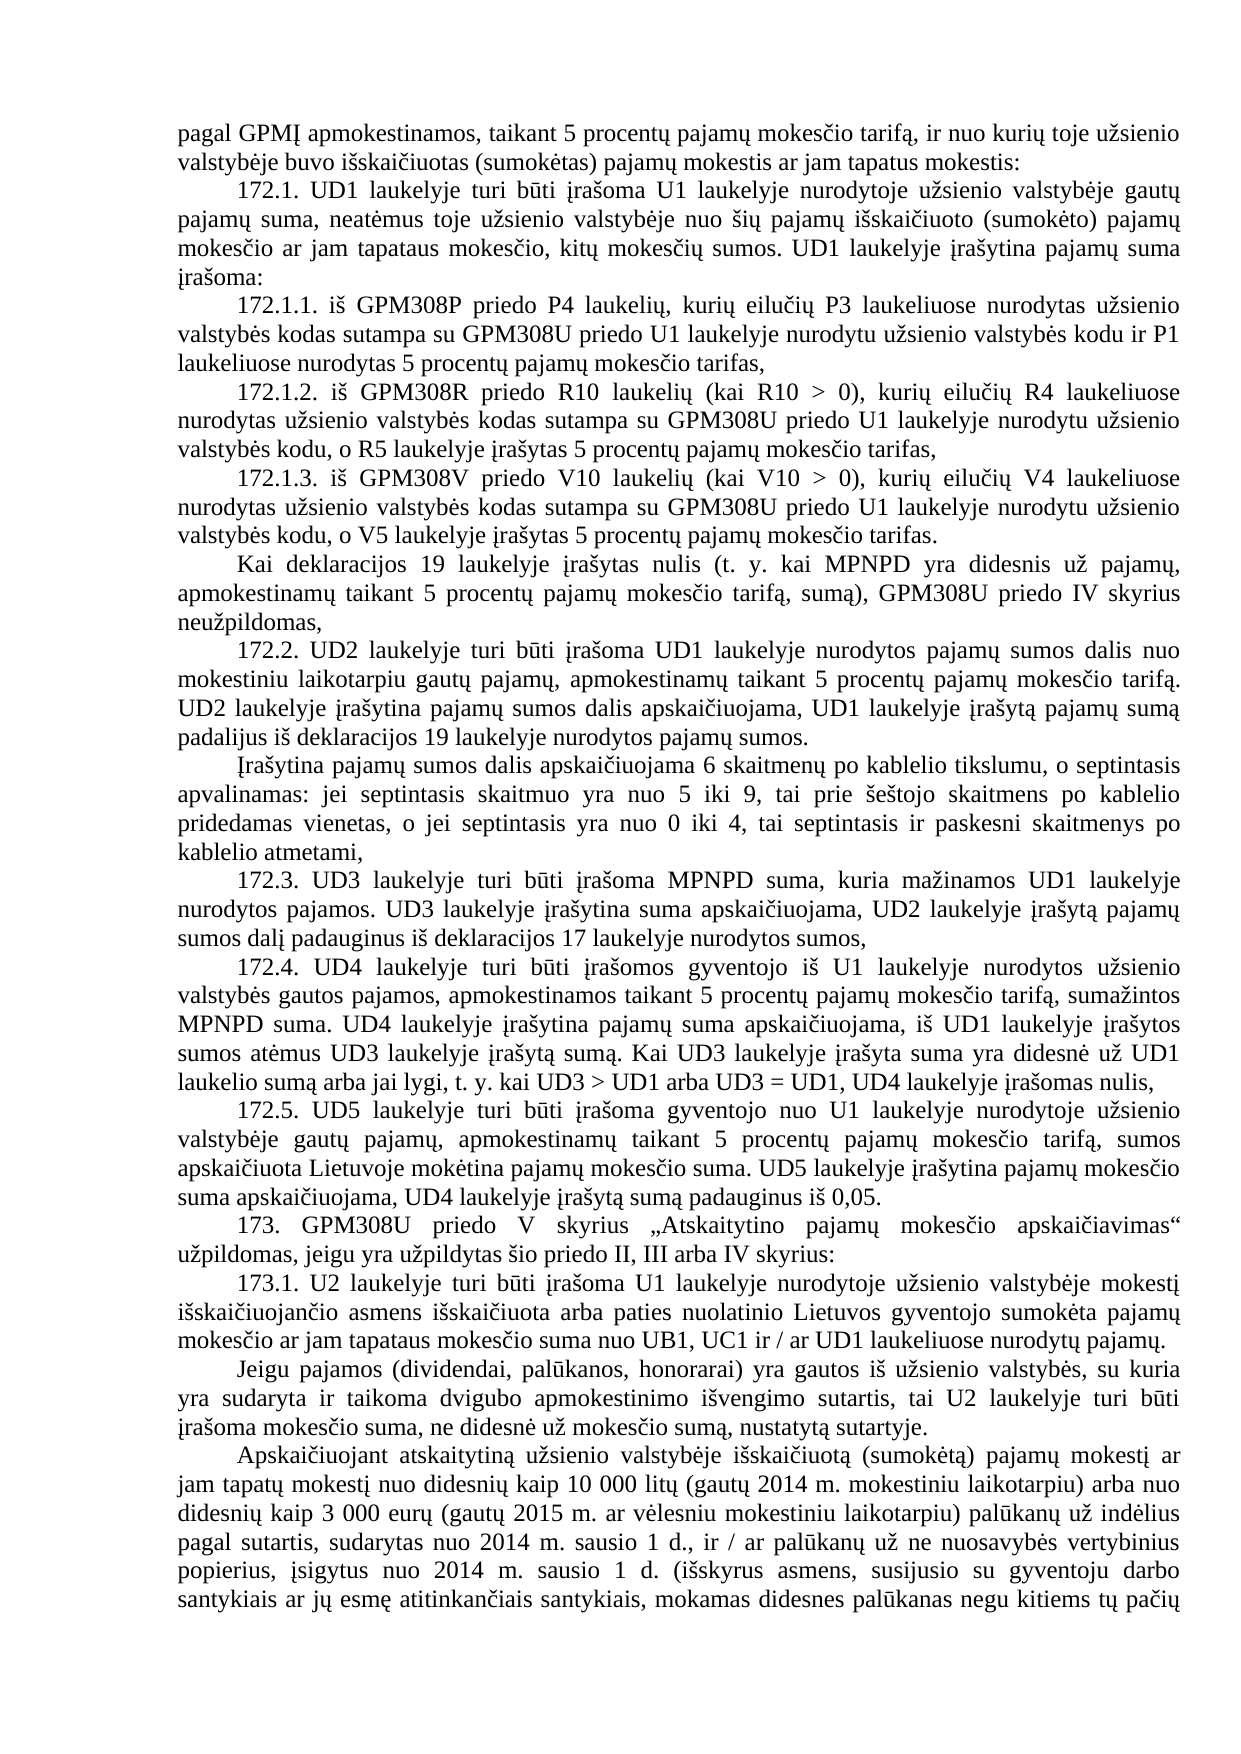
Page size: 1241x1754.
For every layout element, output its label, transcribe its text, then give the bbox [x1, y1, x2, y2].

text Jeigu pajamos (dividendai, palūkanos, honorarai) yra gautos iš užsienio valstybės, su kuria yra sudaryta ir taikoma dvigubo apmokestinimo išvengimo sutartis, tai U2 laukelyje turi būti įrašoma mokesčio suma, ne didesnė už mokesčio sumą, nustatytą sutartyje. [177, 1354, 1181, 1441]
text 173. GPM308U priedo V skyrius „Atskaitytino pajamų mokesčio apskaičiavimas“ užpildomas, jeigu yra užpildytas šio priedo II, III arba IV skyrius: [177, 1211, 1181, 1268]
text 172.1.1. iš GPM308P priedo P4 laukelių, kurių eilučių P3 laukeliuose nurodytas užsienio valstybės kodas sutampa su GPM308U priedo U1 laukelyje nurodytu užsienio valstybės kodu ir P1 laukeliuose nurodytas 5 procentų pajamų mokesčio tarifas, [177, 291, 1181, 377]
text 172.4. UD4 laukelyje turi būti įrašomos gyventojo iš U1 laukelyje nurodytos užsienio valstybės gautos pajamos, apmokestinamos taikant 5 procentų pajamų mokesčio tarifą, sumažintos MPNPD suma. UD4 laukelyje įrašytina pajamų suma apskaičiuojama, iš UD1 laukelyje įrašytos sumos atėmus UD3 laukelyje įrašytą sumą. Kai UD3 laukelyje įrašyta suma yra didesnė už UD1 laukelio sumą arba jai lygi, t. y. kai UD3 > UD1 arba UD3 = UD1, UD4 laukelyje įrašomas nulis, [177, 952, 1181, 1096]
text Apskaičiuojant atskaitytiną užsienio valstybėje išskaičiuotą (sumokėtą) pajamų mokestį ar jam tapatų mokestį nuo didesnių kaip 10 000 litų (gautų 2014 m. mokestiniu laikotarpiu) arba nuo didesnių kaip 3 000 eurų (gautų 2015 m. ar vėlesniu mokestiniu laikotarpiu) palūkanų už indėlius pagal sutartis, sudarytas nuo 2014 m. sausio 1 d., ir / ar palūkanų už ne nuosavybės vertybinius popierius, įsigytus nuo 2014 m. sausio 1 d. (išskyrus asmens, susijusio su gyventoju darbo santykiais ar jų esmę atitinkančiais santykiais, mokamas didesnes palūkanas negu kitiems tų pačių [177, 1441, 1181, 1613]
text 173.1. U2 laukelyje turi būti įrašoma U1 laukelyje nurodytoje užsienio valstybėje mokestį išskaičiuojančio asmens išskaičiuota arba paties nuolatinio Lietuvos gyventojo sumokėta pajamų mokesčio ar jam tapataus mokesčio suma nuo UB1, UC1 ir / ar UD1 laukeliuose nurodytų pajamų. [177, 1268, 1181, 1354]
text Įrašytina pajamų sumos dalis apskaičiuojama 6 skaitmenų po kablelio tikslumu, o septintasis apvalinamas: jei septintasis skaitmuo yra nuo 5 iki 9, tai prie šeštojo skaitmens po kablelio pridedamas vienetas, o jei septintasis yra nuo 0 iki 4, tai septintasis ir paskesni skaitmenys po kablelio atmetami, [177, 751, 1181, 866]
text 172.1.2. iš GPM308R priedo R10 laukelių (kai R10 > 0), kurių eilučių R4 laukeliuose nurodytas užsienio valstybės kodas sutampa su GPM308U priedo U1 laukelyje nurodytu užsienio valstybės kodu, o R5 laukelyje įrašytas 5 procentų pajamų mokesčio tarifas, [177, 377, 1181, 463]
text 172.2. UD2 laukelyje turi būti įrašoma UD1 laukelyje nurodytos pajamų sumos dalis nuo mokestiniu laikotarpiu gautų pajamų, apmokestinamų taikant 5 procentų pajamų mokesčio tarifą. UD2 laukelyje įrašytina pajamų sumos dalis apskaičiuojama, UD1 laukelyje įrašytą pajamų sumą padalijus iš deklaracijos 19 laukelyje nurodytos pajamų sumos. [177, 636, 1181, 751]
text 172.3. UD3 laukelyje turi būti įrašoma MPNPD suma, kuria mažinamos UD1 laukelyje nurodytos pajamos. UD3 laukelyje įrašytina suma apskaičiuojama, UD2 laukelyje įrašytą pajamų sumos dalį padauginus iš deklaracijos 17 laukelyje nurodytos sumos, [177, 866, 1181, 952]
text 172.1.3. iš GPM308V priedo V10 laukelių (kai V10 > 0), kurių eilučių V4 laukeliuose nurodytas užsienio valstybės kodas sutampa su GPM308U priedo U1 laukelyje nurodytu užsienio valstybės kodu, o V5 laukelyje įrašytas 5 procentų pajamų mokesčio tarifas. [177, 463, 1181, 549]
text Kai deklaracijos 19 laukelyje įrašytas nulis (t. y. kai MPNPD yra didesnis už pajamų, apmokestinamų taikant 5 procentų pajamų mokesčio tarifą, sumą), GPM308U priedo IV skyrius neužpildomas, [177, 549, 1181, 636]
text pagal GPMĮ apmokestinamos, taikant 5 procentų pajamų mokesčio tarifą, ir nuo kurių toje užsienio valstybėje buvo išskaičiuotas (sumokėtas) pajamų mokestis ar jam tapatus mokestis: [177, 118, 1181, 176]
text 172.5. UD5 laukelyje turi būti įrašoma gyventojo nuo U1 laukelyje nurodytoje užsienio valstybėje gautų pajamų, apmokestinamų taikant 5 procentų pajamų mokesčio tarifą, sumos apskaičiuota Lietuvoje mokėtina pajamų mokesčio suma. UD5 laukelyje įrašytina pajamų mokesčio suma apskaičiuojama, UD4 laukelyje įrašytą sumą padauginus iš 0,05. [177, 1096, 1181, 1211]
text 172.1. UD1 laukelyje turi būti įrašoma U1 laukelyje nurodytoje užsienio valstybėje gautų pajamų suma, neatėmus toje užsienio valstybėje nuo šių pajamų išskaičiuoto (sumokėto) pajamų mokesčio ar jam tapataus mokesčio, kitų mokesčių sumos. UD1 laukelyje įrašytina pajamų suma įrašoma: [177, 176, 1181, 291]
